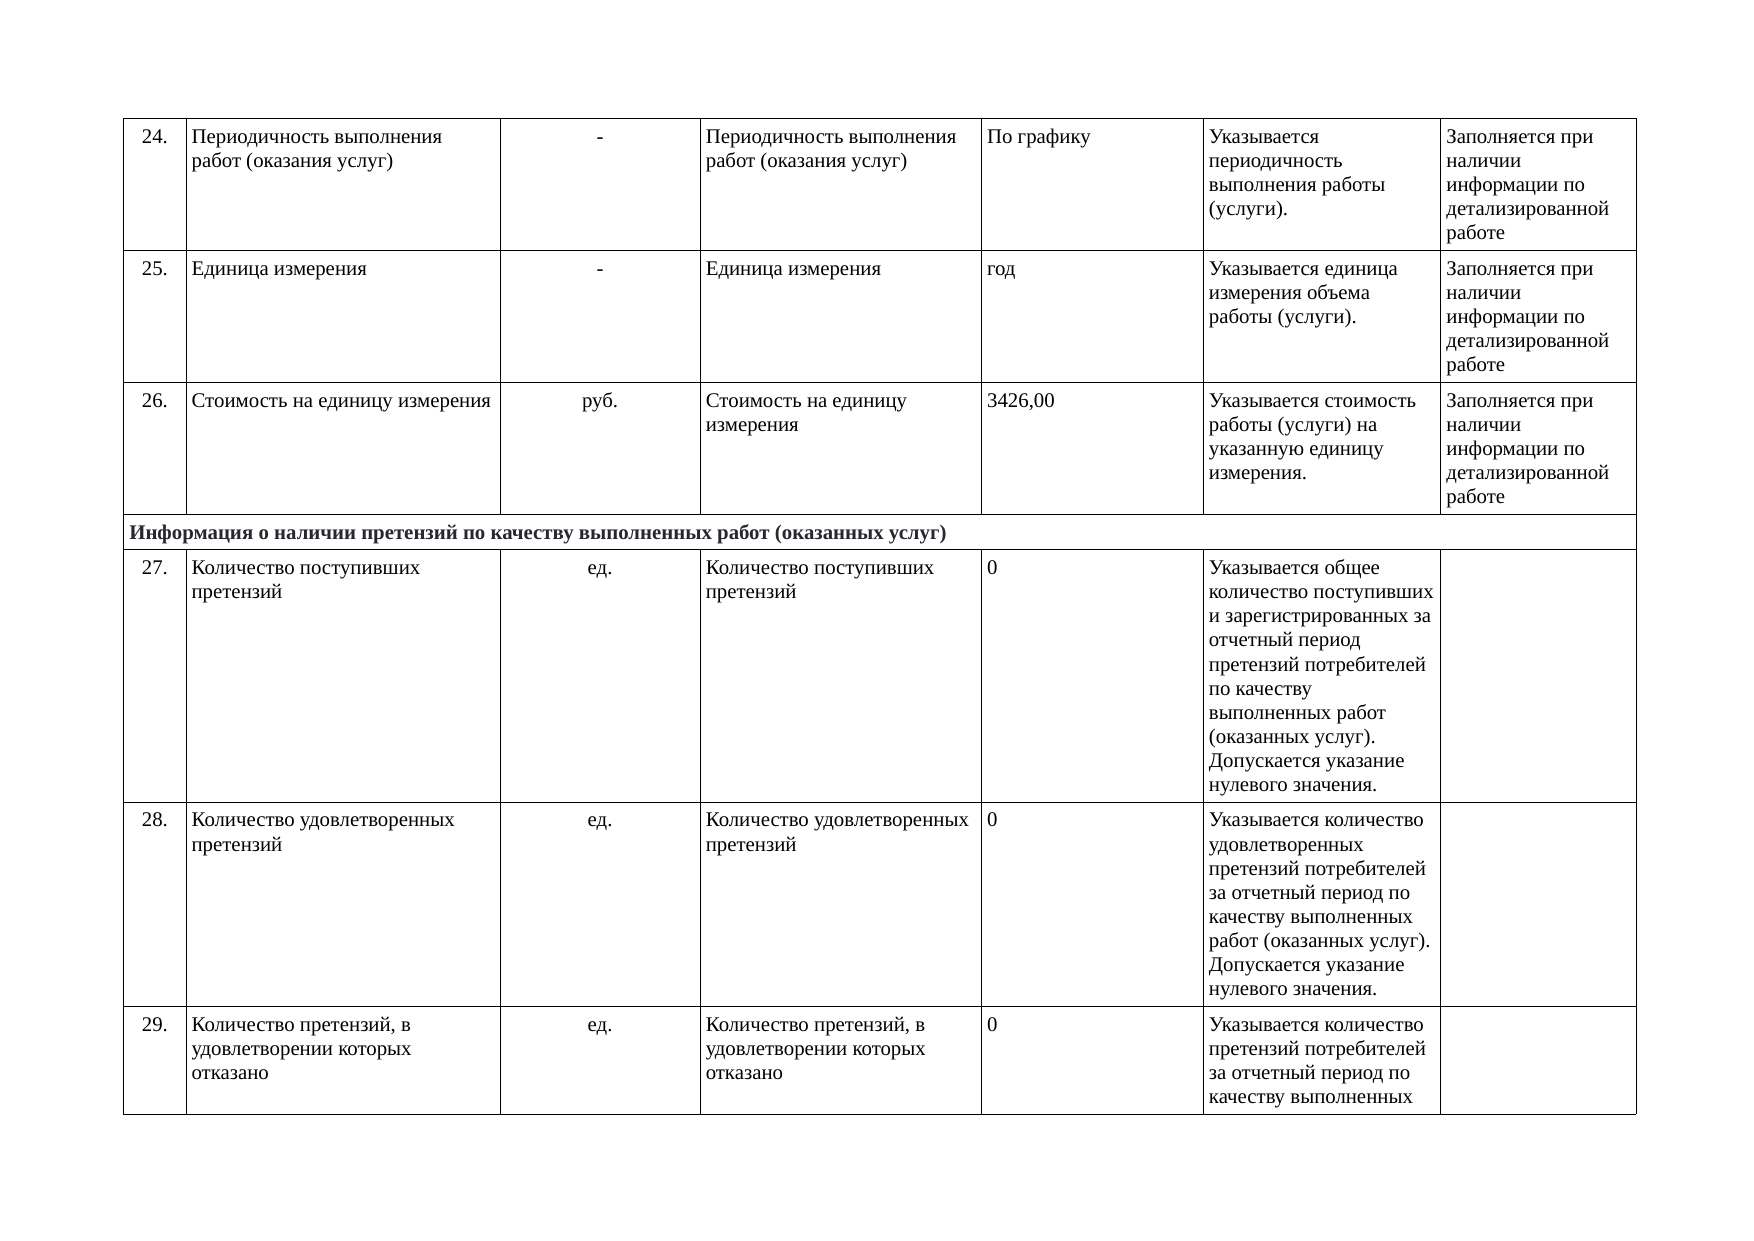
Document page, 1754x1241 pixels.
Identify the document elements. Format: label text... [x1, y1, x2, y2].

table_cell 3426,00 [982, 383, 1203, 514]
table_cell Заполняется при наличии информации по детализированной работе [1441, 251, 1636, 382]
table_cell Единица измерения [187, 251, 500, 382]
table_cell [1441, 1007, 1636, 1113]
table_cell ед. [501, 1007, 700, 1113]
table_cell Количество удовлетворенных претензий [187, 803, 500, 1006]
table_cell Количество претензий, в удовлетворении которых отказано [187, 1007, 500, 1113]
table_cell Указывается количество удовлетворенных претензий потребителей за отчетный период по качеству выполненных работ (оказанных услуг). Допускается указание нулевого значения. [1204, 803, 1440, 1006]
table_cell Периодичность выполнения работ (оказания услуг) [187, 119, 500, 250]
table_cell ед. [501, 550, 700, 802]
table_cell 24. [124, 119, 186, 250]
table_cell 28. [124, 803, 186, 1006]
table_cell 26. [124, 383, 186, 514]
table_cell ед. [501, 803, 700, 1006]
table_cell Указывается единица измерения объема работы (услуги). [1204, 251, 1440, 382]
table_cell 0 [982, 803, 1203, 1006]
table_cell руб. [501, 383, 700, 514]
table_cell 29. [124, 1007, 186, 1113]
table_cell Периодичность выполнения работ (оказания услуг) [701, 119, 981, 250]
table_cell Стоимость на единицу измерения [187, 383, 500, 514]
table_cell [1441, 803, 1636, 1006]
table_cell год [982, 251, 1203, 382]
table_cell Указывается периодичность выполнения работы (услуги). [1204, 119, 1440, 250]
table_cell Единица измерения [701, 251, 981, 382]
table_cell Количество удовлетворенных претензий [701, 803, 981, 1006]
table_cell Стоимость на единицу измерения [701, 383, 981, 514]
table_cell Указывается стоимость работы (услуги) на указанную единицу измерения. [1204, 383, 1440, 514]
table_cell 0 [982, 550, 1203, 802]
table_cell 0 [982, 1007, 1203, 1113]
table_cell Количество поступивших претензий [187, 550, 500, 802]
table_cell Заполняется при наличии информации по детализированной работе [1441, 383, 1636, 514]
table_cell [1441, 550, 1636, 802]
table_cell - [501, 119, 700, 250]
table_cell Количество поступивших претензий [701, 550, 981, 802]
table_cell Количество претензий, в удовлетворении которых отказано [701, 1007, 981, 1113]
table_cell Заполняется при наличии информации по детализированной работе [1441, 119, 1636, 250]
table_cell Информация о наличии претензий по качеству выполненных работ (оказанных услуг) [124, 515, 1636, 549]
table_cell - [501, 251, 700, 382]
table_cell 27. [124, 550, 186, 802]
table_cell 25. [124, 251, 186, 382]
table_cell По графику [982, 119, 1203, 250]
table_cell Указывается количество претензий потребителей за отчетный период по качеству выполненных [1204, 1007, 1440, 1113]
table_cell Указывается общее количество поступивших и зарегистрированных за отчетный период претензий потребителей по качеству выполненных работ (оказанных услуг). Допускается указание нулевого значения. [1204, 550, 1440, 802]
